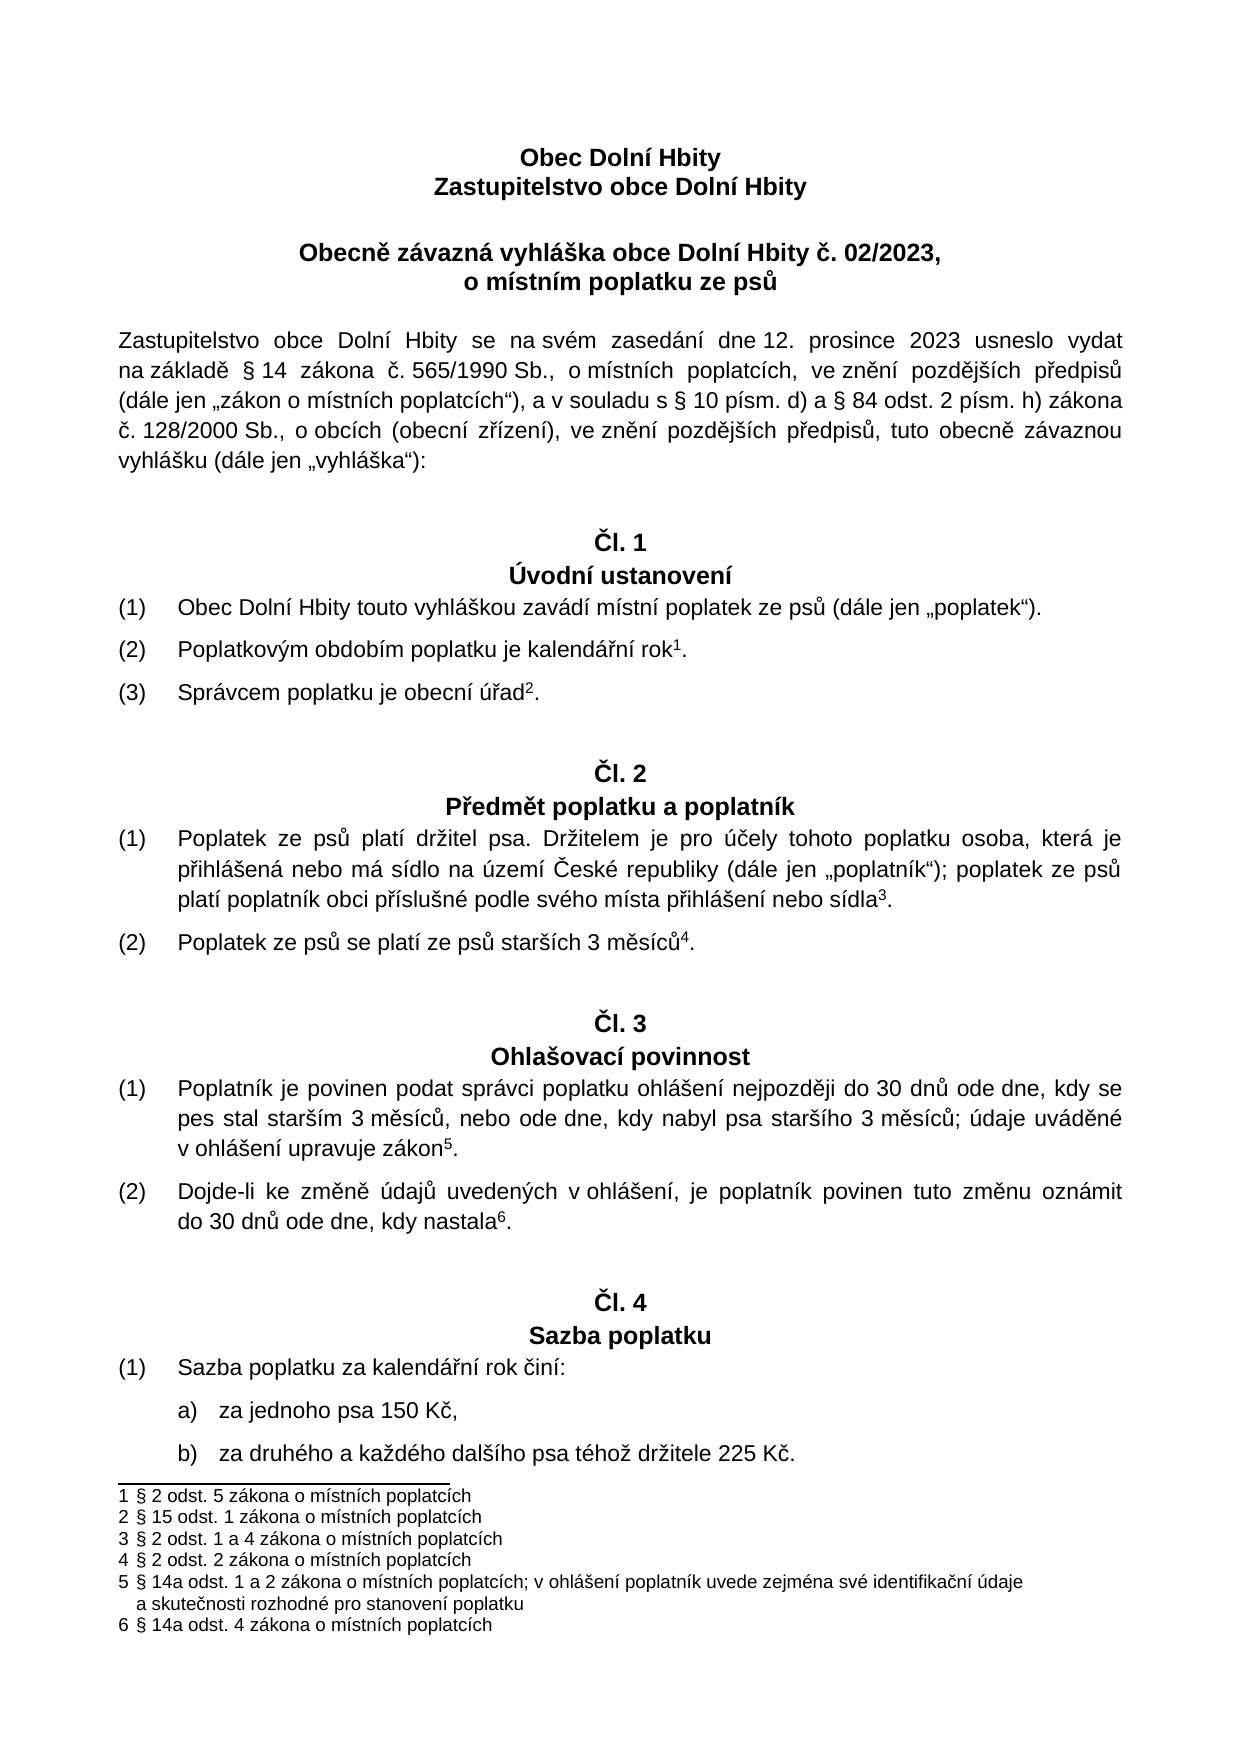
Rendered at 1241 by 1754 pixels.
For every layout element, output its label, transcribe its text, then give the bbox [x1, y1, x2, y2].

list za jednoho psa 150 Kč, [177, 1397, 1122, 1423]
list Poplatek ze psů se platí ze psů starších 3 měsíců. [118, 928, 1122, 955]
subtitle Čl. 4 Sazba poplatku [118, 1288, 1122, 1350]
subtitle Čl. 2 Předmět poplatku a poplatník [118, 759, 1122, 821]
text Obec Dolní Hbity Zastupitelstvo obce Dolní Hbity [118, 143, 1122, 201]
subtitle Čl. 1 Úvodní ustanovení [118, 528, 1122, 589]
list Sazba poplatku za kalendářní rok činí: [118, 1354, 1122, 1381]
list Poplatkovým obdobím poplatku je kalendářní rok. [118, 636, 1122, 663]
list Obec Dolní Hbity touto vyhláškou zavádí místní poplatek ze psů (dále jen „poplatek“). [118, 594, 1122, 620]
subtitle Obecně závazná vyhláška obce Dolní Hbity č. 02/2023, o místním poplatku ze psů [118, 238, 1122, 295]
subtitle Čl. 3 Ohlašovací povinnost [118, 1009, 1122, 1071]
text Zastupitelstvo obce Dolní Hbity se na svém zasedání dne 12. prosince 2023 usneslo vydat na základě § 14 zákona č. 565/1990 Sb., o místních poplatcích, ve znění pozdějších předpisů (dále jen „zákon o místních poplatcích“), a v souladu s § 10 písm. d) a § 84 odst. 2 písm. h) zákona č. 128/2000 Sb., o obcích (obecní zřízení), ve znění pozdějších předpisů, tuto obecně závaznou vyhlášku (dále jen „vyhláška“): [118, 327, 1122, 474]
list § 14a odst. 1 a 2 zákona o místních poplatcích; v ohlášení poplatník uvede zejména své identifikační údaje a skutečnosti rozhodné pro stanovení poplatku [118, 1571, 1122, 1614]
list Poplatník je povinen podat správci poplatku ohlášení nejpozději do 30 dnů ode dne, kdy se pes stal starším 3 měsíců, nebo ode dne, kdy nabyl psa staršího 3 měsíců; údaje uváděné v ohlášení upravuje zákon. [118, 1075, 1122, 1162]
list Správcem poplatku je obecní úřad. [118, 679, 1122, 706]
list § 2 odst. 5 zákona o místních poplatcích [118, 1484, 1122, 1506]
list § 2 odst. 1 a 4 zákona o místních poplatcích [118, 1528, 1122, 1549]
list § 2 odst. 2 zákona o místních poplatcích [118, 1549, 1122, 1571]
list Dojde-li ke změně údajů uvedených v ohlášení, je poplatník povinen tuto změnu oznámit do 30 dnů ode dne, kdy nastala. [118, 1178, 1122, 1234]
list za druhého a každého dalšího psa téhož držitele 225 Kč. [177, 1440, 1122, 1466]
list § 14a odst. 4 zákona o místních poplatcích [118, 1614, 1122, 1635]
list § 15 odst. 1 zákona o místních poplatcích [118, 1506, 1122, 1528]
list Poplatek ze psů platí držitel psa. Držitelem je pro účely tohoto poplatku osoba, která je přihlášená nebo má sídlo na území České republiky (dále jen „poplatník“); poplatek ze psů platí poplatník obci příslušné podle svého místa přihlášení nebo sídla. [118, 825, 1122, 912]
